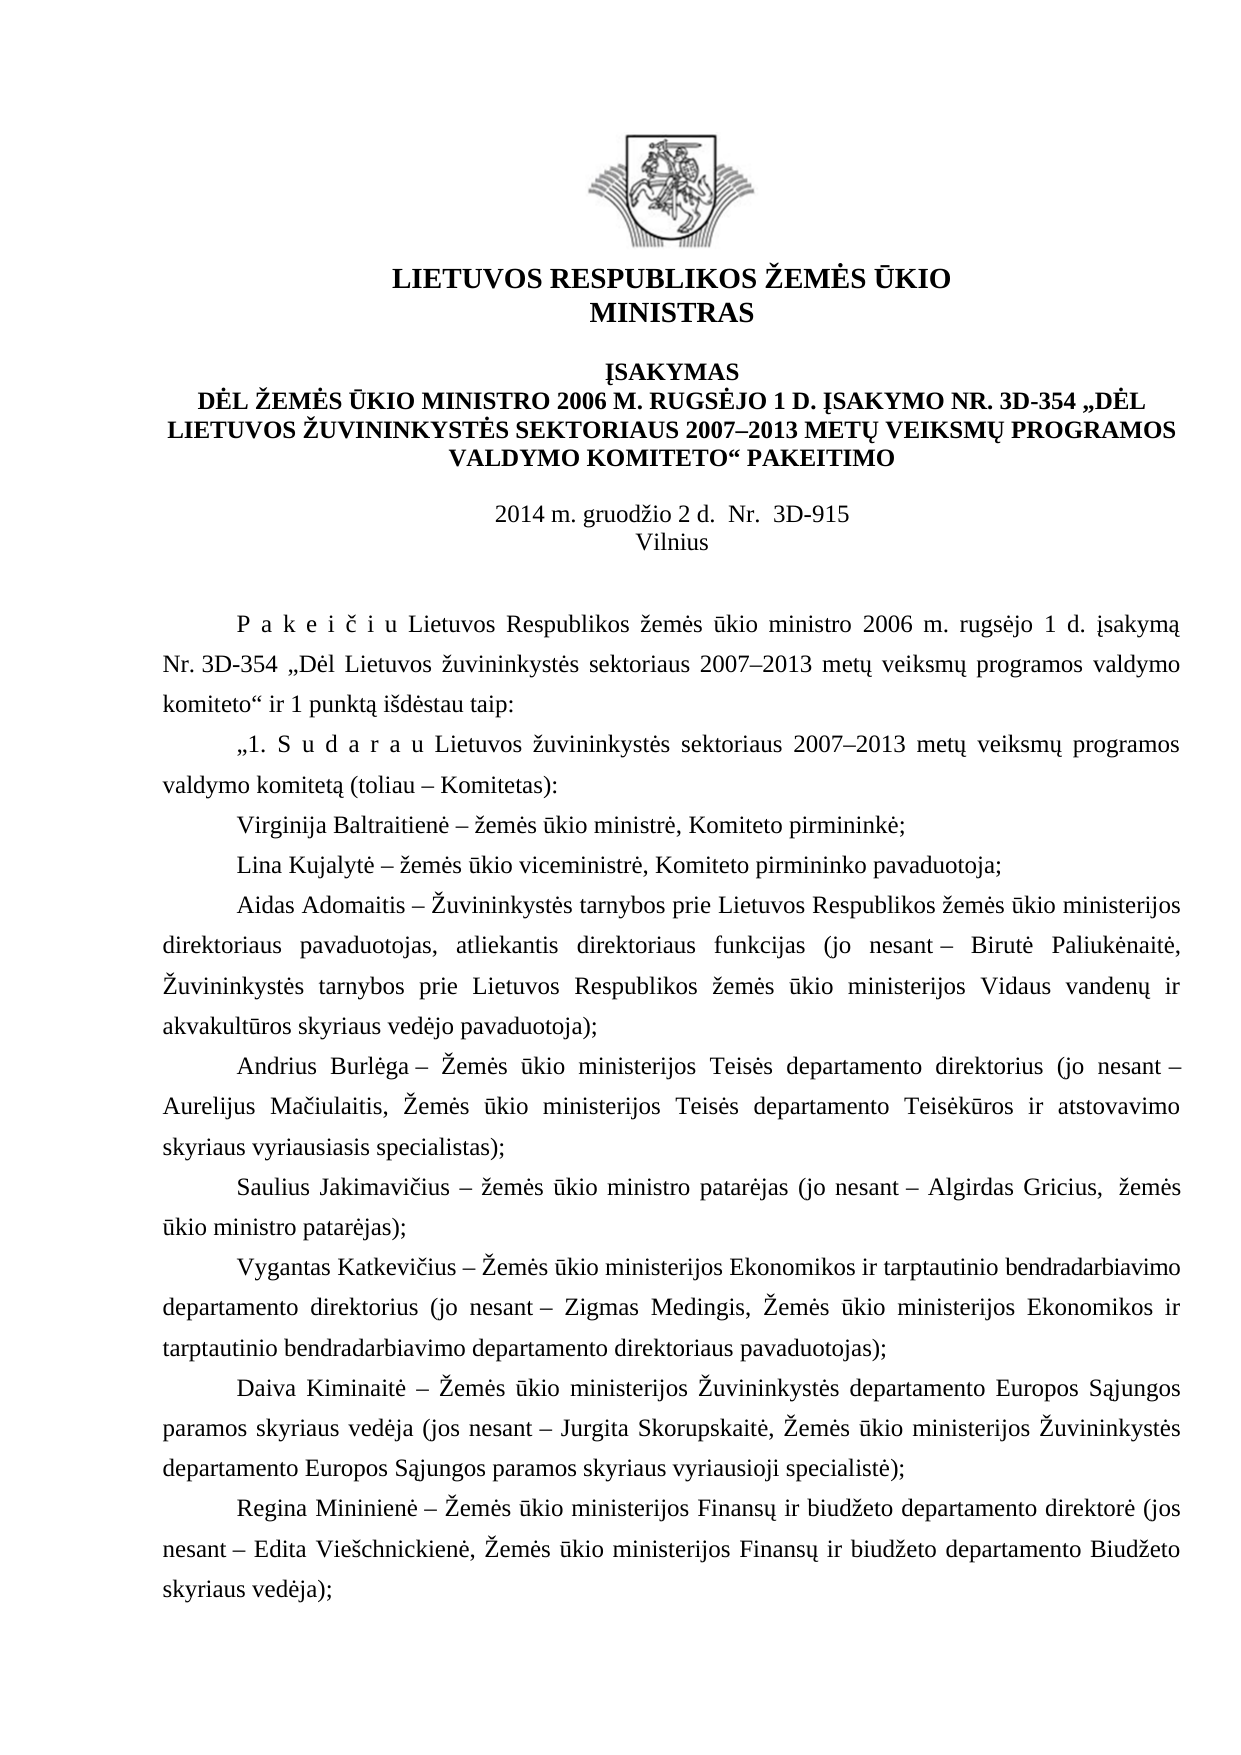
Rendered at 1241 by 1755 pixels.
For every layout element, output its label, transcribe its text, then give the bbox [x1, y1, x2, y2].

text Aidas Adomaitis – Žuvininkystės tarnybos prie Lietuvos Respublikos žemės ūkio ministerijos direktoriaus pavaduotojas, atliekantis direktoriaus funkcijas (jo nesant – Birutė Paliukėnaitė, Žuvininkystės tarnybos prie Lietuvos Respublikos žemės ūkio ministerijos Vidaus vandenų ir akvakultūros skyriaus vedėjo pavaduotoja); [162, 890, 1181, 1040]
text Daiva Kiminaitė – Žemės ūkio ministerijos Žuvininkystės departamento Europos Sąjungos paramos skyriaus vedėja (jos nesant – Jurgita Skorupskaitė, Žemės ūkio ministerijos Žuvininkystės departamento Europos Sąjungos paramos skyriaus vyriausioji specialistė); [162, 1373, 1181, 1482]
text 2014 m. gruodžio 2 d. Nr. 3D-915 [162, 499, 1181, 527]
text LIETUVOS RESPUBLIKOS ŽEMĖS ŪKIO [162, 261, 1181, 295]
text ĮSAKYMAS [162, 357, 1181, 386]
text Lina Kujalytė – žemės ūkio viceministrė, Komiteto pirmininko pavaduotoja; [162, 850, 1181, 879]
text Vygantas Katkevičius – Žemės ūkio ministerijos Ekonomikos ir tarptautinio bendradarbiavimo departamento direktorius (jo nesant – Zigmas Medingis, Žemės ūkio ministerijos Ekonomikos ir tarptautinio bendradarbiavimo departamento direktoriaus pavaduotojas); [162, 1252, 1181, 1361]
text Virginija Baltraitienė – žemės ūkio ministrė, Komiteto pirmininkė; [162, 810, 1181, 839]
text „1. S u d a r a u Lietuvos žuvininkystės sektoriaus 2007–2013 metų veiksmų programos valdymo komitetą (toliau – Komitetas): [162, 729, 1181, 798]
text P a k e i č i u Lietuvos Respublikos žemės ūkio ministro 2006 m. rugsėjo 1 d. įsakymą Nr. 3D-354 „Dėl Lietuvos žuvininkystės sektoriaus 2007–2013 metų veiksmų programos valdymo komiteto“ ir 1 punktą išdėstau taip: [162, 609, 1181, 718]
text Regina Mininienė – Žemės ūkio ministerijos Finansų ir biudžeto departamento direktorė (jos nesant – Edita Viešchnickienė, Žemės ūkio ministerijos Finansų ir biudžeto departamento Biudžeto skyriaus vedėja); [162, 1493, 1181, 1603]
text Vilnius [162, 527, 1181, 556]
text Saulius Jakimavičius – žemės ūkio ministro patarėjas (jo nesant – Algirdas Gricius, žemės ūkio ministro patarėjas); [162, 1172, 1181, 1241]
text DĖL ŽEMĖS ŪKIO MINISTRO 2006 M. RUGSĖJO 1 D. ĮSAKYMO NR. 3D-354 „DĖL LIETUVOS ŽUVININKYSTĖS SEKTORIAUS 2007–2013 METŲ VEIKSMŲ PROGRAMOS VALDYMO KOMITETO“ PAKEITIMO [162, 386, 1181, 472]
text MINISTRAS [162, 295, 1181, 328]
text Andrius Burlėga – Žemės ūkio ministerijos Teisės departamento direktorius (jo nesant – Aurelijus Mačiulaitis, Žemės ūkio ministerijos Teisės departamento Teisėkūros ir atstovavimo skyriaus vyriausiasis specialistas); [162, 1051, 1181, 1160]
